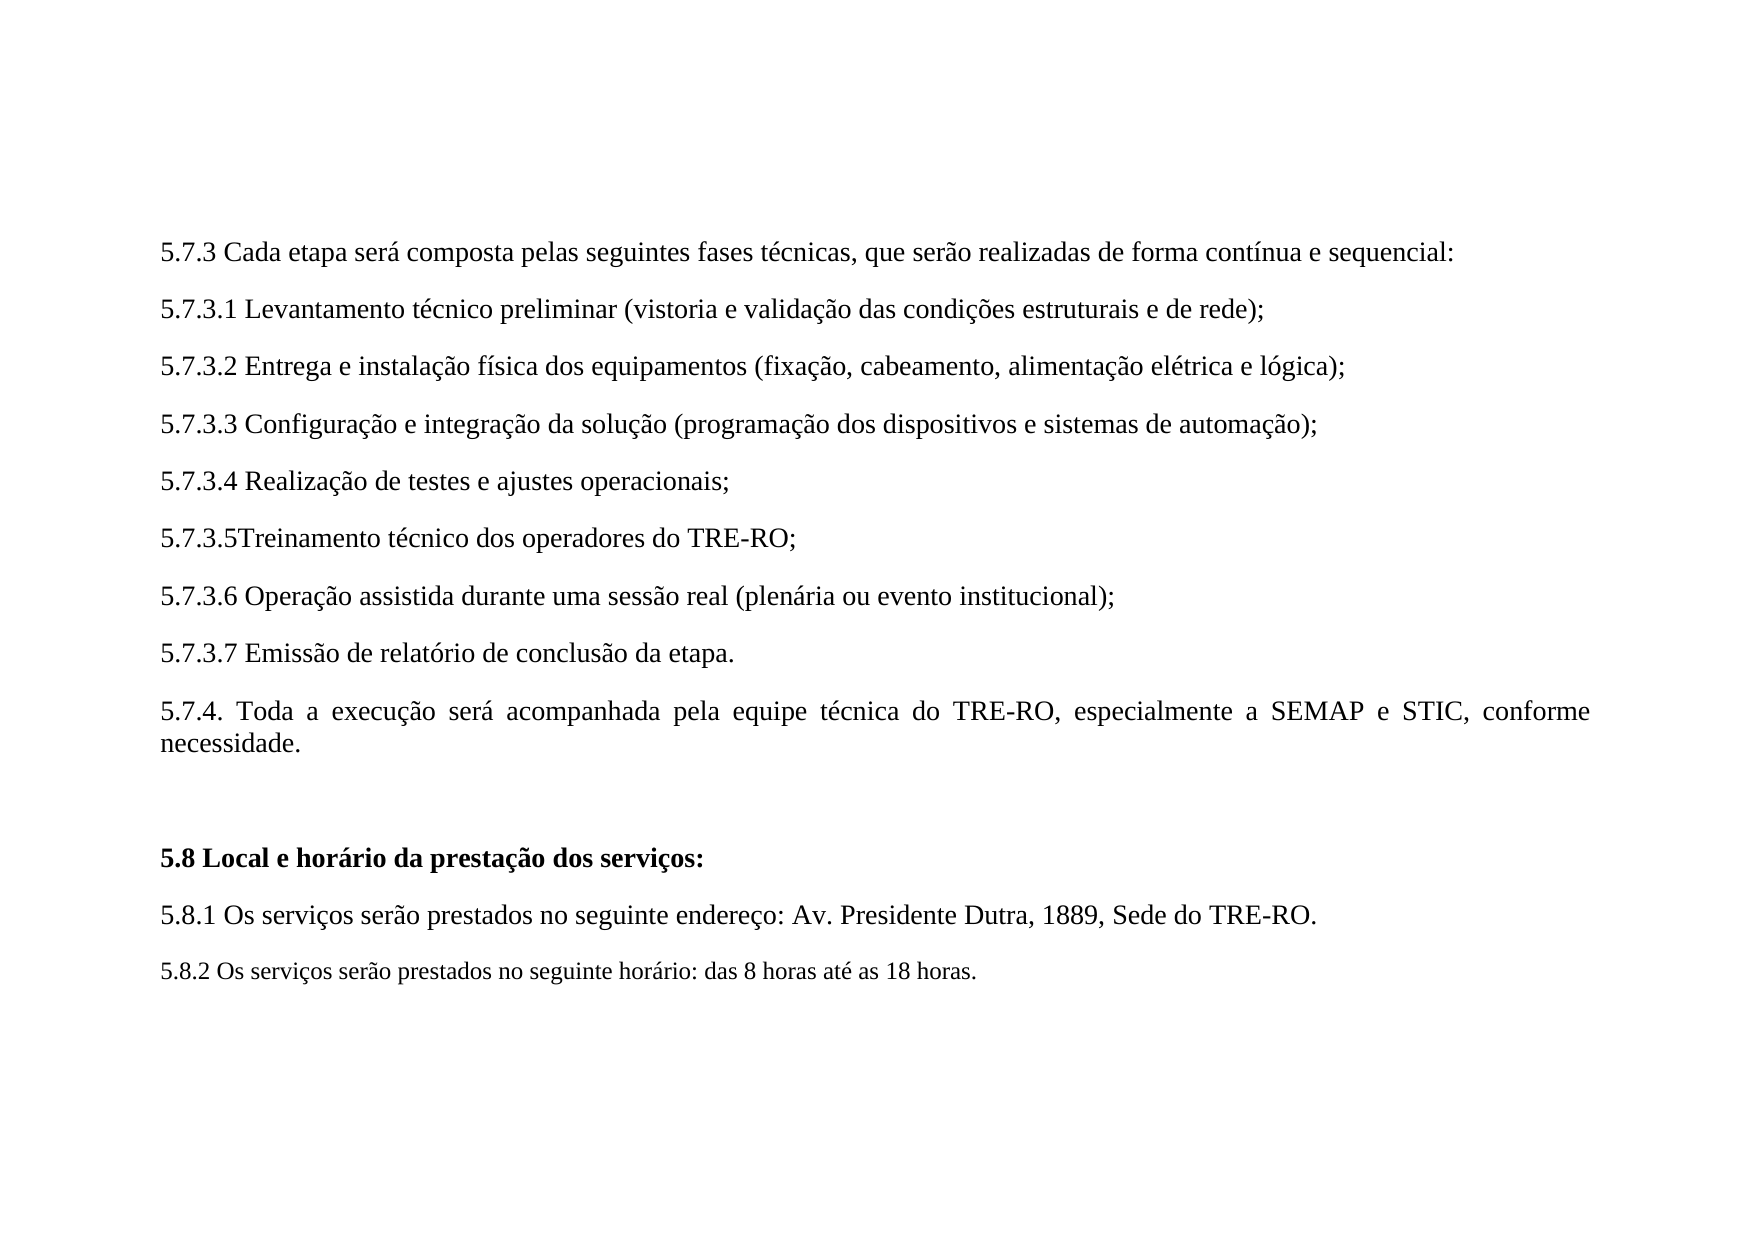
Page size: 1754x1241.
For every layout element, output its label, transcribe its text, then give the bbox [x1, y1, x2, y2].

text 5.7.3 Cada etapa será composta pelas seguintes fases técnicas, que serão realizadas de forma contínua e sequencial: [160, 234, 1594, 267]
text 5.8 Local e horário da prestação dos serviços: [160, 841, 1594, 873]
text 5.7.3.4 Realização de testes e ajustes operacionais; [160, 464, 1594, 497]
text 5.8.2 Os serviços serão prestados no seguinte horário: das 8 horas até as 18 horas. [160, 956, 1594, 984]
text 5.8.1 Os serviços serão prestados no seguinte endereço: Av. Presidente Dutra, 1889, Sede do TRE-RO. [160, 898, 1594, 931]
text 5.7.3.1 Levantamento técnico preliminar (vistoria e validação das condições estruturais e de rede); [160, 292, 1594, 324]
text 5.7.3.2 Entrega e instalação física dos equipamentos (fixação, cabeamento, alimentação elétrica e lógica); [160, 349, 1594, 382]
text 5.7.3.6 Operação assistida durante uma sessão real (plenária ou evento institucional); [160, 579, 1594, 611]
text 5.7.3.5Treinamento técnico dos operadores do TRE-RO; [160, 522, 1594, 554]
text 5.7.3.3 Configuração e integração da solução (programação dos dispositivos e sistemas de automação); [160, 407, 1594, 439]
text 5.7.3.7 Emissão de relatório de conclusão da etapa. [160, 636, 1594, 669]
text 5.7.4. Toda a execução será acompanhada pela equipe técnica do TRE-RO, especialmente a SEMAP e STIC, conforme necessidade. [160, 694, 1594, 758]
